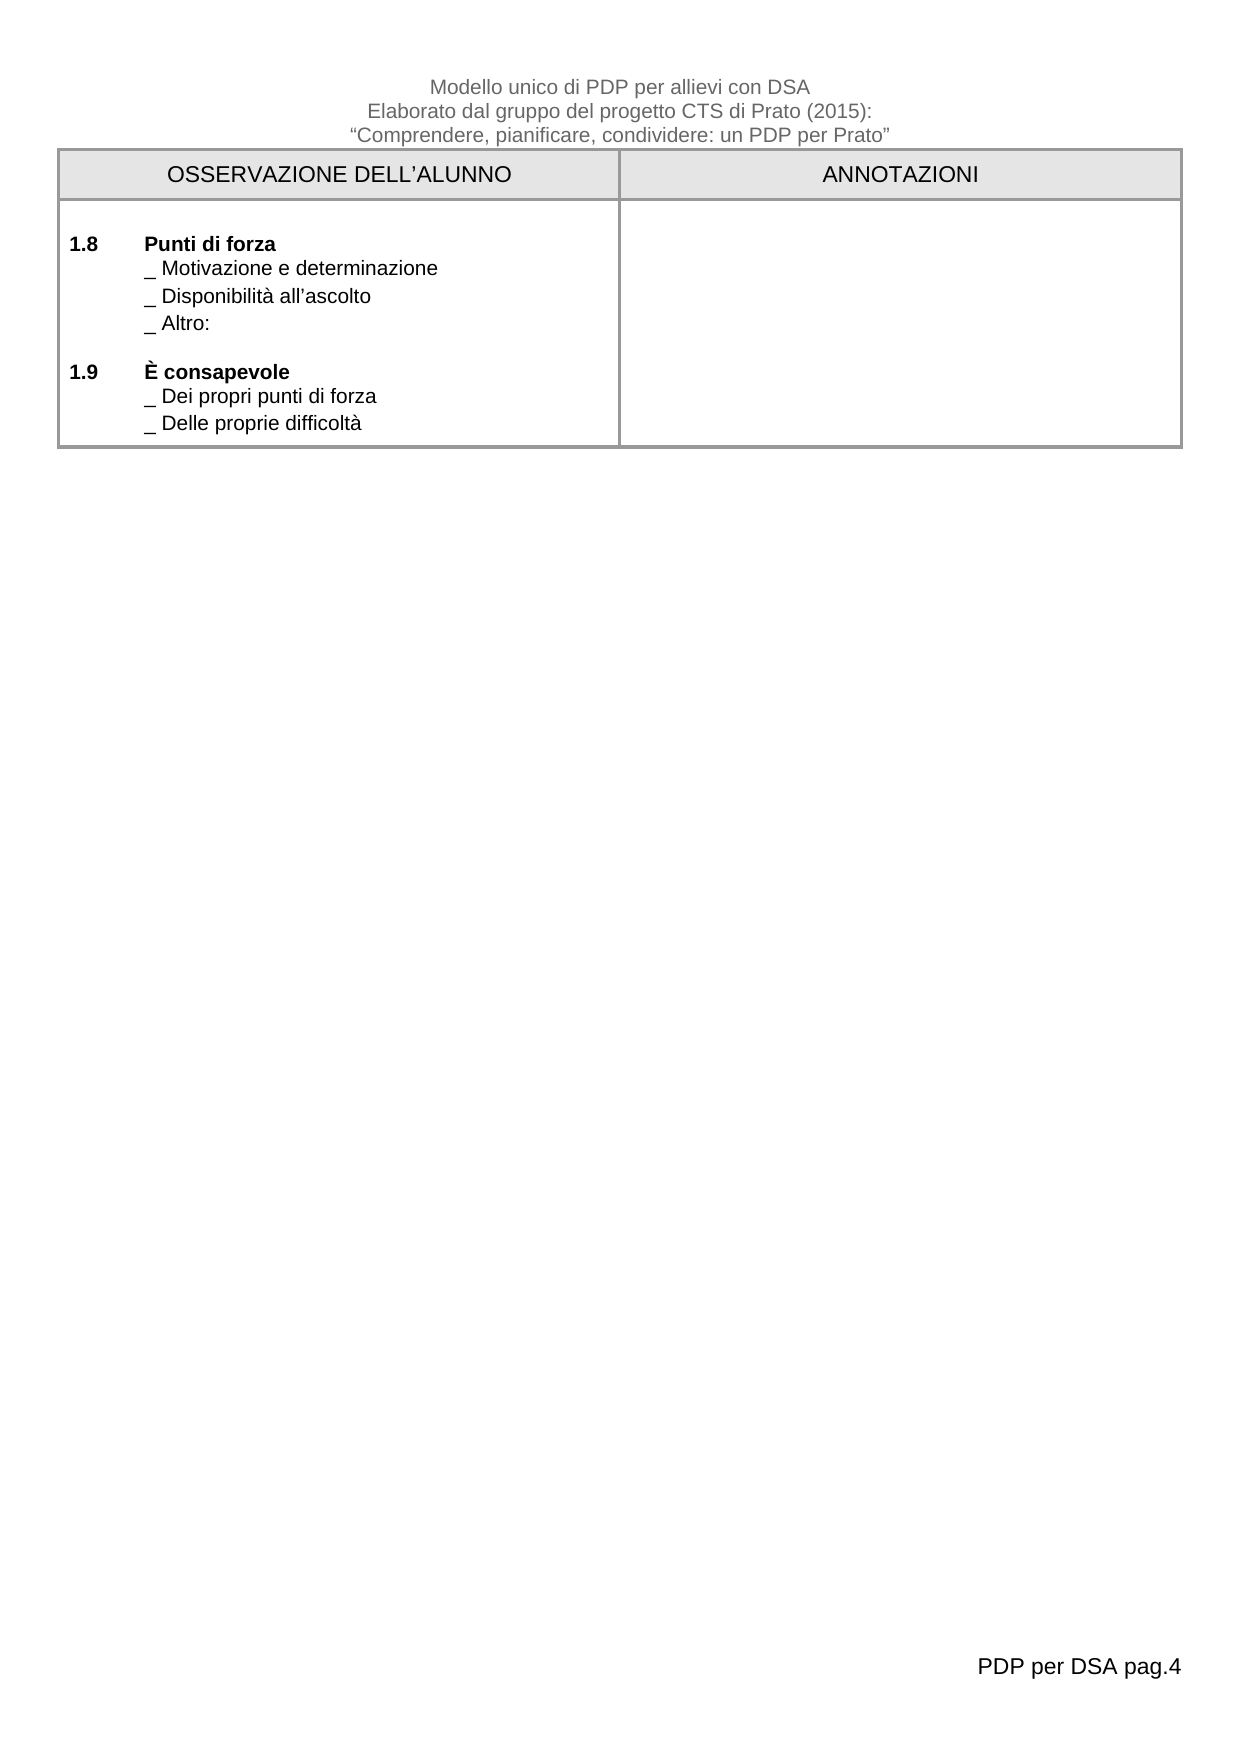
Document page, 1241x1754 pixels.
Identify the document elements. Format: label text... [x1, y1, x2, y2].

table_header OSSERVAZIONE DELL’ALUNNO [60, 151, 618, 198]
table_cell [621, 201, 1180, 445]
table_header ANNOTAZIONI [621, 151, 1180, 198]
table_cell 1.8 Punti di forza _ Motivazione e determinazione _ Disponibilità all’ascolto _ Altro: 1.9 È consapevole _ Dei propri punti di forza _ Delle proprie difficoltà [60, 201, 618, 445]
